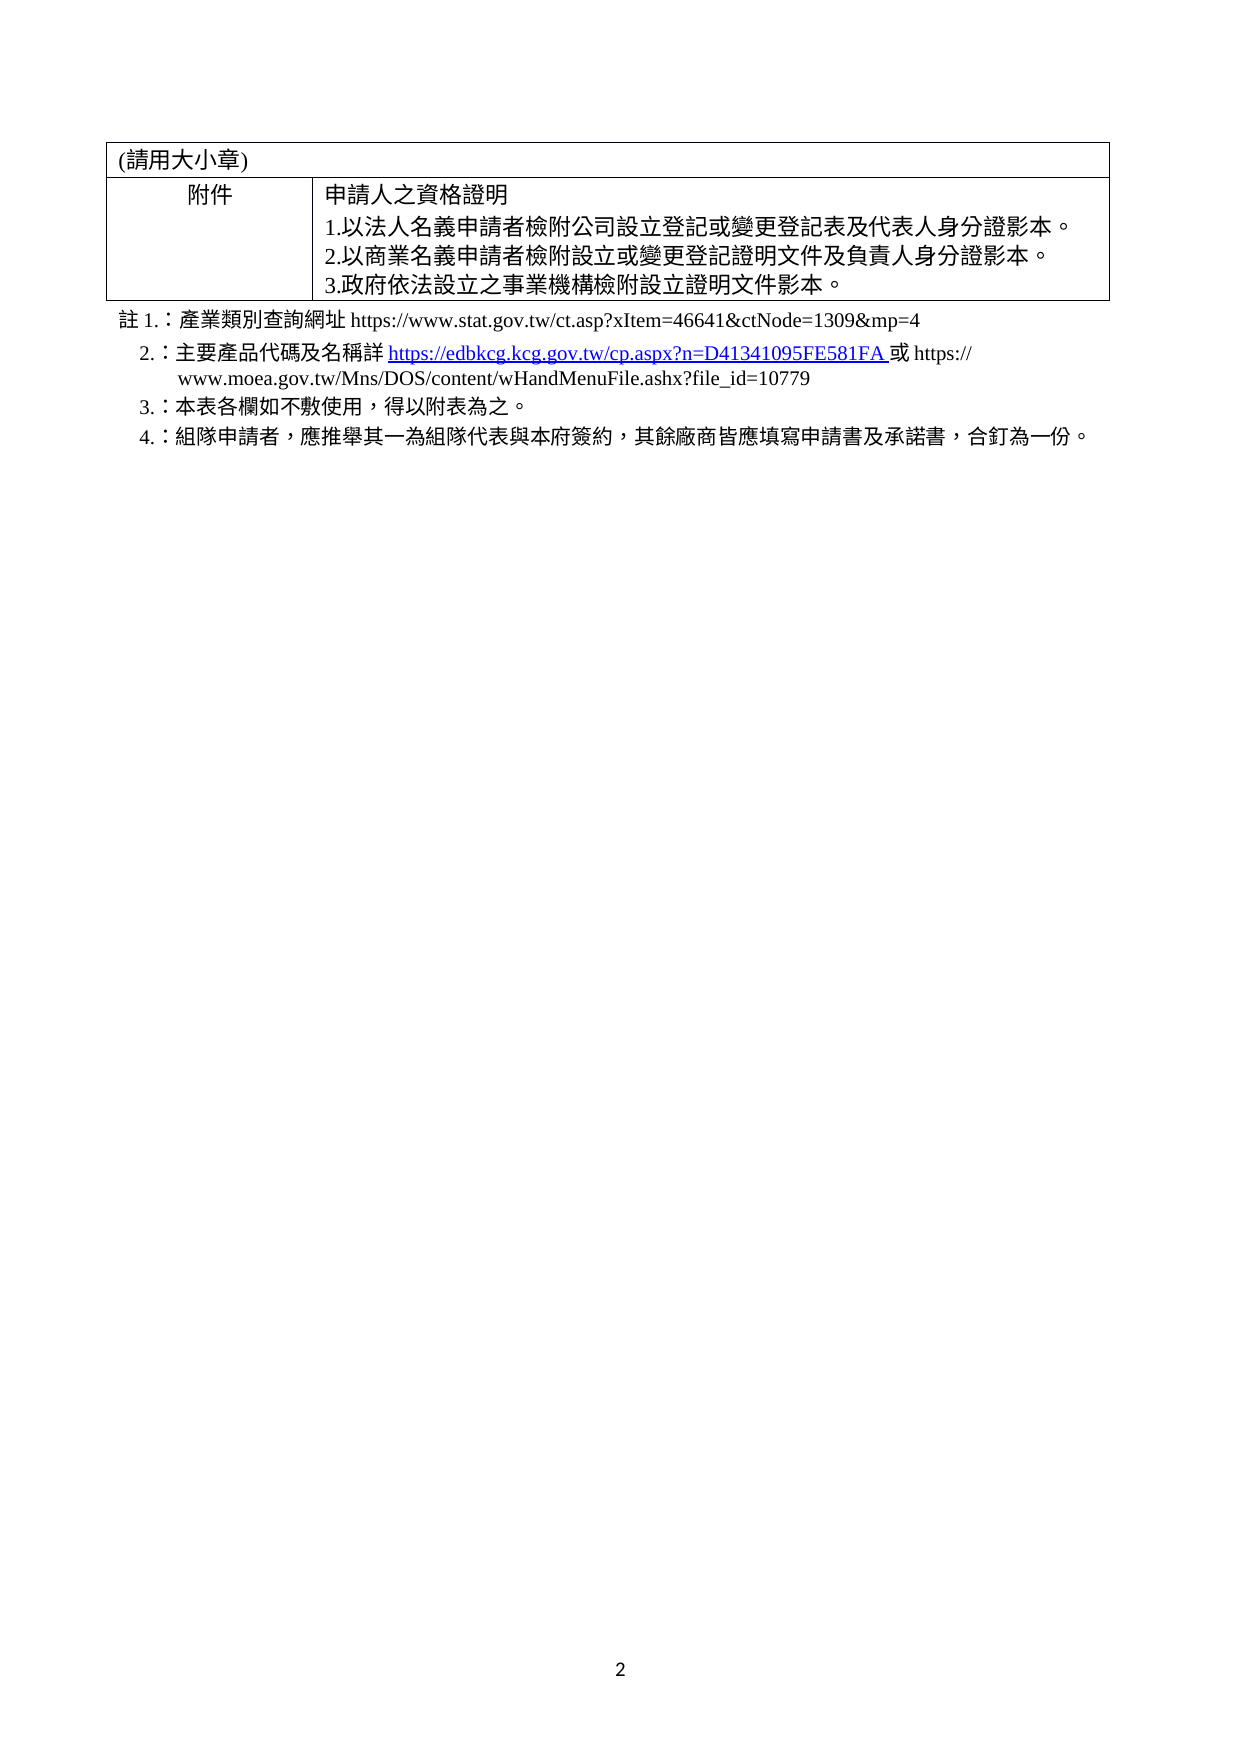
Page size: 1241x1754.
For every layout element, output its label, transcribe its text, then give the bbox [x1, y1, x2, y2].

table_cell (請用大小章) [107, 143, 1109, 177]
table_cell 附件 [107, 178, 312, 300]
text 註1.：產業類別查詢網址https://www.stat.gov.tw/ct.asp?xItem=46641&ctNode=1309&mp=4 [118, 303, 1122, 333]
text 3.：本表各欄如不敷使用，得以附表為之。 [139, 390, 1122, 420]
table_cell 申請人之資格證明 1.以法人名義申請者檢附公司設立登記或變更登記表及代表人身分證影本。 2.以商業名義申請者檢附設立或變更登記證明文件及負責人身分證影本。 3.政府依法設立之事業機構檢附設立證明文件影本。 [313, 178, 1109, 300]
text 2.：主要產品代碼及名稱詳https://edbkcg.kcg.gov.tw/cp.aspx?n=D41341095FE581FA或https://www.moea.gov.tw/Mns/DOS/content/wHandMenuFile.ashx?file_id=10779 [139, 336, 1122, 390]
text 4.：組隊申請者，應推舉其一為組隊代表與本府簽約，其餘廠商皆應填寫申請書及承諾書，合釘為一份。 [139, 420, 1122, 451]
